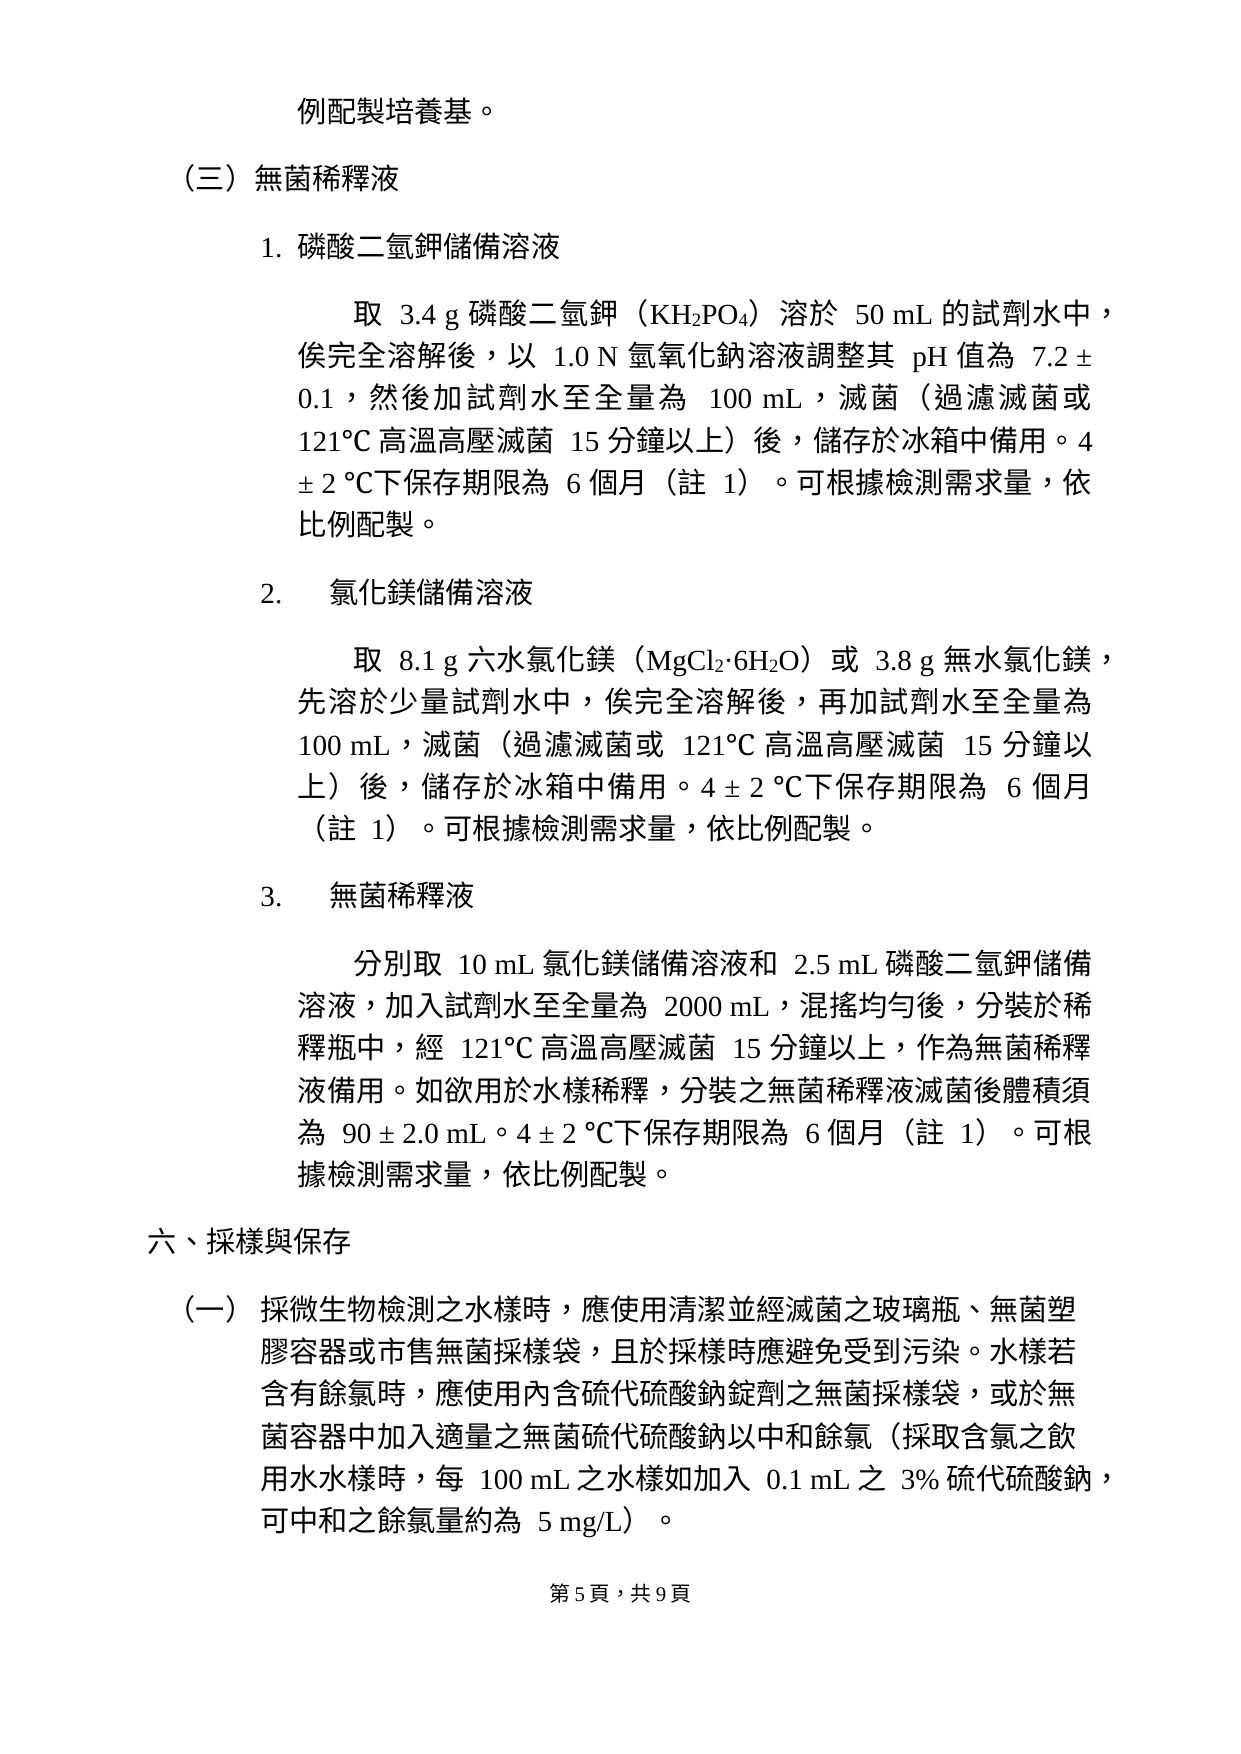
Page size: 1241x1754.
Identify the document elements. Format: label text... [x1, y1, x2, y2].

text 1. 磷酸二氫鉀儲備溶液 [260, 223, 1092, 266]
text 分別取 10 mL 氯化鎂儲備溶液和 2.5 mL 磷酸二氫鉀儲備溶液，加入試劑水至全量為 2000 mL，混搖均勻後，分裝於稀釋瓶中，經 121℃ 高溫高壓滅菌 15 分鐘以上，作為無菌稀釋液備用。如欲用於水樣稀釋，分裝之無菌稀釋液滅菌後體積須為 90 ± 2.0 mL。4 ± 2 ℃下保存期限為 6 個月（註 1）。可根據檢測需求量，依比例配製。 [298, 940, 1092, 1194]
text 取 8.1 g 六水氯化鎂（MgCl2·6H2O）或 3.8 g 無水氯化鎂，先溶於少量試劑水中，俟完全溶解後，再加試劑水至全量為 100 mL，滅菌（過濾滅菌或 121℃ 高溫高壓滅菌 15 分鐘以上）後，儲存於冰箱中備用。4 ± 2 ℃下保存期限為 6 個月（註 1）。可根據檢測需求量，依比例配製。 [298, 637, 1092, 848]
text 2. 氯化鎂儲備溶液 [260, 569, 1092, 612]
text 取 3.4 g 磷酸二氫鉀（KH2PO4）溶於 50 mL 的試劑水中，俟完全溶解後，以 1.0 N 氫氧化鈉溶液調整其 pH 值為 7.2 ± 0.1，然後加試劑水至全量為 100 mL，滅菌（過濾滅菌或 121℃ 高溫高壓滅菌 15 分鐘以上）後，儲存於冰箱中備用。4 ± 2 ℃下保存期限為 6 個月（註 1）。可根據檢測需求量，依比例配製。 [298, 291, 1092, 544]
text （一） 採微生物檢測之水樣時，應使用清潔並經滅菌之玻璃瓶、無菌塑膠容器或市售無菌採樣袋，且於採樣時應避免受到污染。水樣若含有餘氯時，應使用內含硫代硫酸鈉錠劑之無菌採樣袋，或於無菌容器中加入適量之無菌硫代硫酸鈉以中和餘氯（採取含氯之飲用水水樣時，每 100 mL 之水樣如加入 0.1 mL 之 3% 硫代硫酸鈉，可中和之餘氯量約為 5 mg/L）。 [166, 1286, 1092, 1540]
text 六、採樣與保存 [148, 1219, 1092, 1261]
text 例配製培養基。 [298, 89, 1092, 131]
text （三）無菌稀釋液 [166, 156, 1092, 198]
text 3. 無菌稀釋液 [260, 873, 1092, 915]
